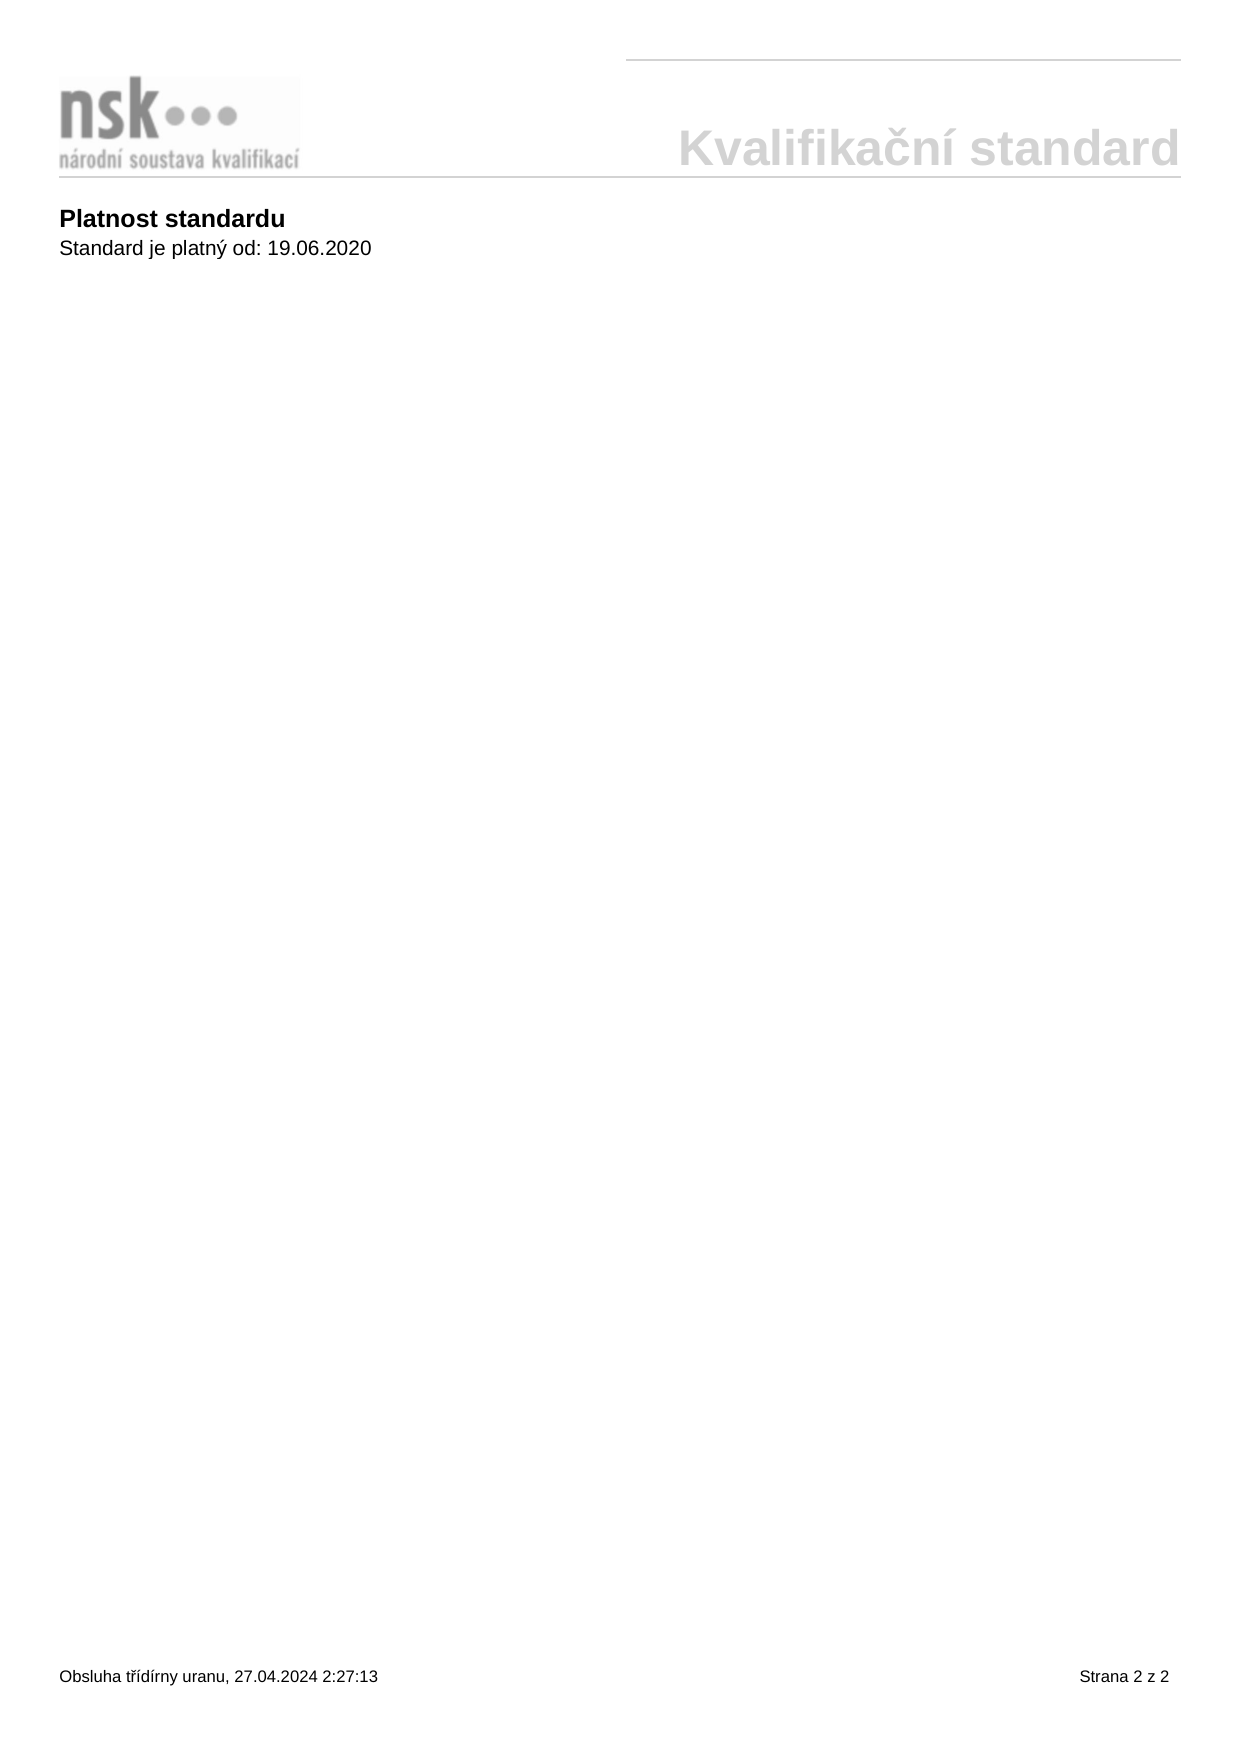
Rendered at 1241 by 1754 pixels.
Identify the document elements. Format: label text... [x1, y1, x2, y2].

table_cell [1093, 859, 1169, 1159]
table_cell [59, 171, 483, 176]
table_cell [626, 1159, 862, 1409]
picture [58, 59, 621, 171]
table_cell [59, 1409, 483, 1658]
table_cell [59, 259, 483, 559]
table_cell [484, 559, 620, 859]
table_cell [484, 171, 620, 176]
table_cell [626, 259, 862, 559]
table_cell [862, 194, 1093, 200]
table_cell Obsluha třídírny uranu, 27.04.2024 2:27:13 [59, 1658, 862, 1694]
table_cell [59, 194, 483, 200]
table_cell [626, 194, 862, 200]
table_cell [1169, 1658, 1181, 1694]
table_cell [626, 1409, 862, 1658]
table_cell [1169, 1409, 1181, 1658]
table_cell [626, 559, 862, 859]
table_cell Platnost standardu [59, 200, 1181, 236]
table_cell [484, 194, 620, 200]
table_cell [620, 859, 626, 1159]
table_cell [1093, 194, 1169, 200]
table_cell [59, 559, 483, 859]
table_cell [862, 1159, 1093, 1409]
table_cell [59, 1159, 483, 1409]
table_cell [862, 259, 1093, 559]
table_cell [862, 859, 1093, 1159]
table_cell [484, 259, 620, 559]
table_cell [620, 559, 626, 859]
table_cell [484, 1159, 620, 1409]
table_cell Strana 2 z 2 [862, 1658, 1169, 1694]
table_cell [59, 859, 483, 1159]
table_cell [484, 859, 620, 1159]
table_cell [1093, 559, 1169, 859]
table_cell [1169, 559, 1181, 859]
table_cell [59, 178, 1181, 194]
table_cell [1169, 859, 1181, 1159]
table_cell [620, 259, 626, 559]
table_cell [626, 859, 862, 1159]
table_cell [862, 1409, 1093, 1658]
table_cell [1169, 1159, 1181, 1409]
table_cell [1093, 1409, 1169, 1658]
table_cell [484, 1409, 620, 1658]
table_cell Standard je platný od: 19.06.2020 [59, 236, 1181, 259]
table_cell Kvalifikační standard [626, 61, 1181, 176]
table_cell [620, 1159, 626, 1409]
table_cell [862, 559, 1093, 859]
table_cell [620, 1409, 626, 1658]
table_cell [1093, 1159, 1169, 1409]
table_cell [621, 59, 626, 170]
table_cell [1093, 259, 1169, 559]
table_cell [1169, 194, 1181, 200]
table_cell [1169, 259, 1181, 559]
